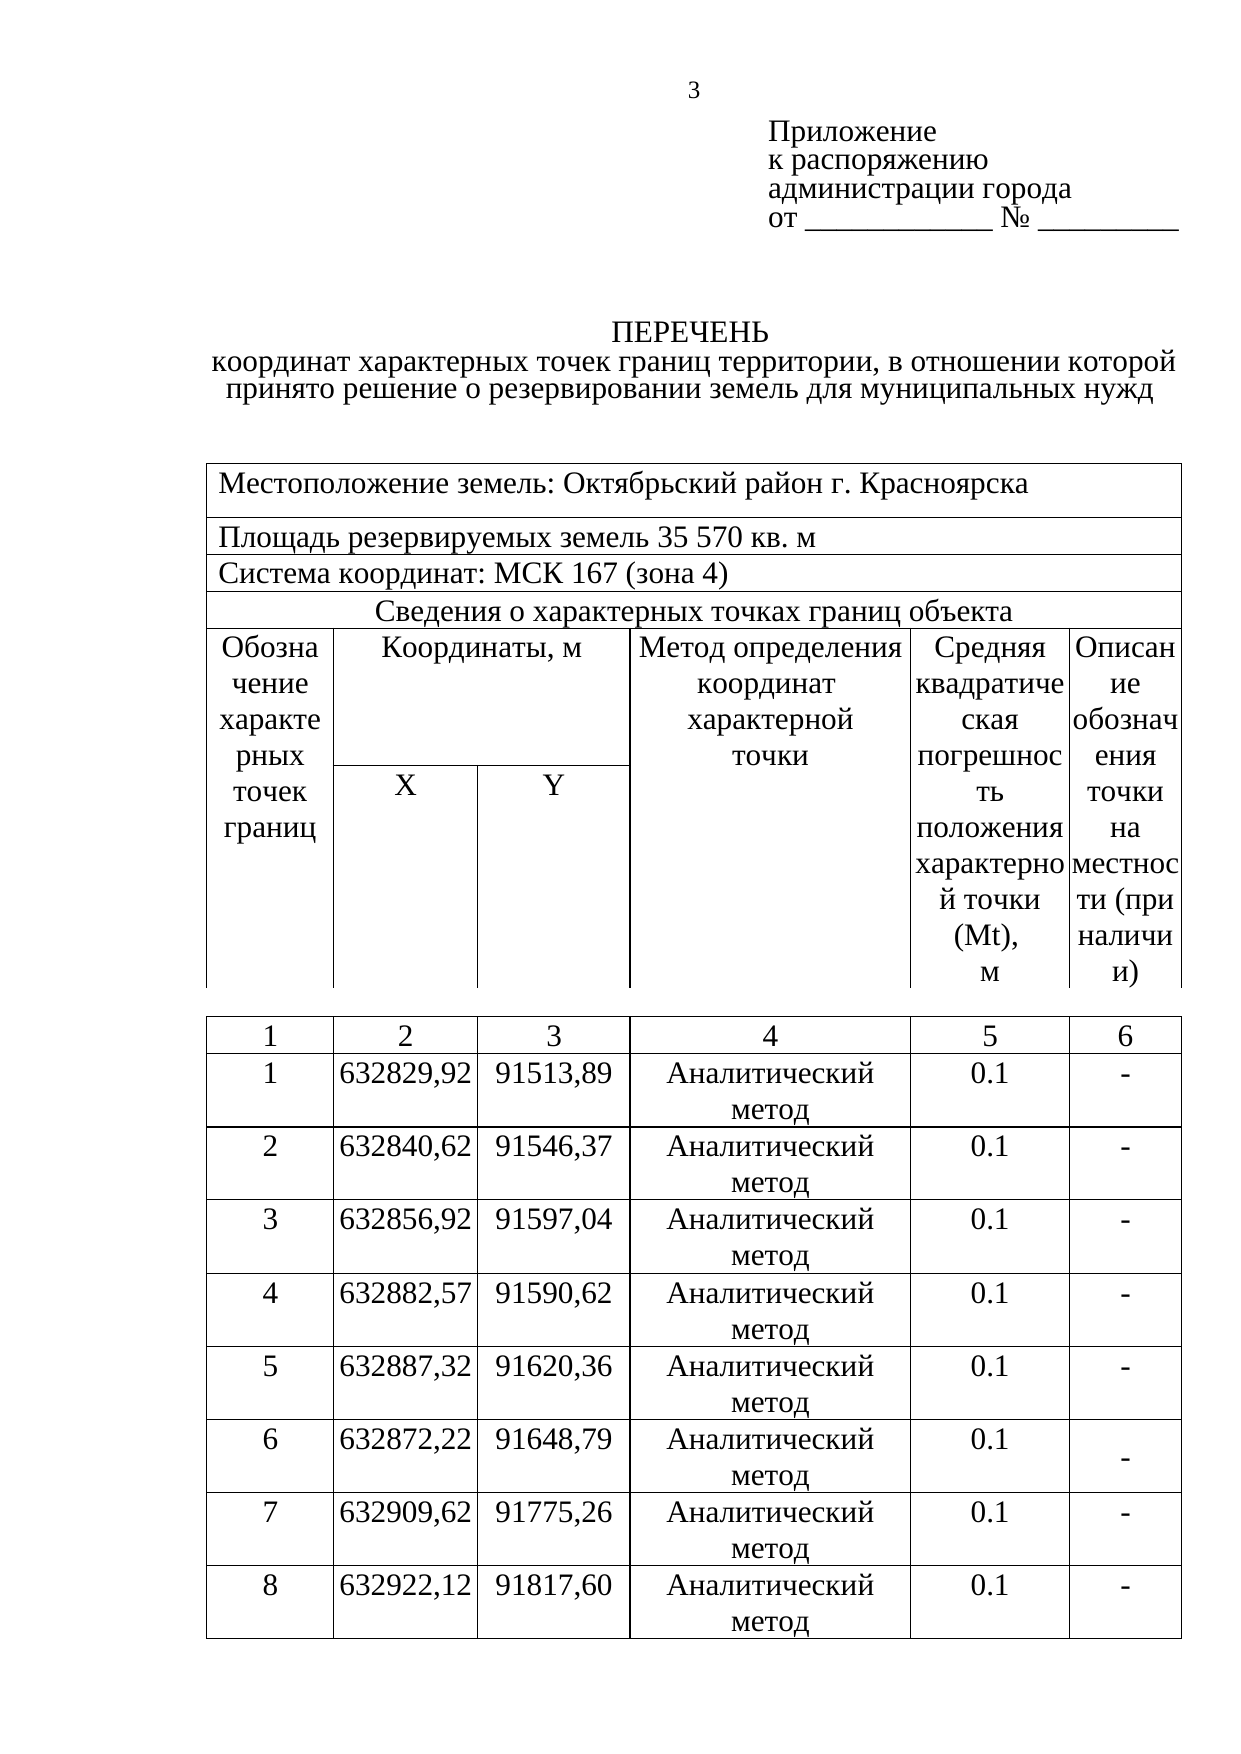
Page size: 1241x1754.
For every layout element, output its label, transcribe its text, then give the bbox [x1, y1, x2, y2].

table_cell - [1070, 1054, 1181, 1126]
table_header 4 [631, 1017, 910, 1053]
table_cell Аналитический метод [631, 1054, 910, 1126]
table_cell Y [478, 766, 629, 988]
table_cell 0.1 [911, 1566, 1069, 1638]
table_cell 632829,92 [334, 1054, 477, 1126]
table_header 3 [478, 1017, 629, 1053]
table_cell 632840,62 [334, 1128, 477, 1199]
table_cell 5 [207, 1347, 333, 1419]
table_cell 91597,04 [478, 1200, 629, 1273]
table_cell 4 [207, 1274, 333, 1346]
table_cell 632856,92 [334, 1200, 477, 1273]
table_cell 632882,57 [334, 1274, 477, 1346]
table_cell - [1070, 1347, 1181, 1419]
table_cell 632909,62 [334, 1493, 477, 1565]
table_cell 0.1 [911, 1493, 1069, 1565]
text администрации города [207, 176, 1181, 204]
text к распоряжению [207, 147, 1181, 176]
table_cell - [1070, 1200, 1181, 1273]
table_cell 91817,60 [478, 1566, 629, 1638]
table_cell 0.1 [911, 1420, 1069, 1492]
table_cell 91590,62 [478, 1274, 629, 1346]
table_cell 91513,89 [478, 1054, 629, 1126]
table_cell - [1070, 1420, 1181, 1492]
table_cell Аналитический метод [631, 1200, 910, 1273]
table_cell 632872,22 [334, 1420, 477, 1492]
table_cell Аналитический метод [631, 1493, 910, 1565]
table_header 6 [1070, 1017, 1181, 1053]
table_cell 6 [207, 1420, 333, 1492]
text ПЕРЕЧЕНЬ [207, 319, 1181, 348]
table_header Местоположение земель: Октябрьский район г. Красноярска [207, 464, 1181, 517]
table_cell 0.1 [911, 1054, 1069, 1126]
table_cell Аналитический метод [631, 1128, 910, 1199]
table_cell Система координат: МСК 167 (зона 4) [207, 555, 1181, 591]
table_cell 1 [207, 1054, 333, 1126]
table_cell 0.1 [911, 1274, 1069, 1346]
table_cell 91775,26 [478, 1493, 629, 1565]
table_cell - [1070, 1128, 1181, 1199]
table_cell Сведения о характерных точках границ объекта [207, 592, 1181, 628]
table_cell X [334, 766, 477, 988]
table_header 5 [911, 1017, 1069, 1053]
text координат характерных точек границ территории, в отношении которой принято решение о резервировании земель для муниципальных нужд [207, 348, 1181, 434]
table_cell 91546,37 [478, 1128, 629, 1199]
table_cell Аналитический метод [631, 1566, 910, 1638]
table_cell 0.1 [911, 1128, 1069, 1199]
table_cell - [1070, 1274, 1181, 1346]
table_cell Аналитический метод [631, 1347, 910, 1419]
table_cell 91620,36 [478, 1347, 629, 1419]
table_cell - [1070, 1493, 1181, 1565]
table_cell 2 [207, 1128, 333, 1199]
text от ____________ № _________ [207, 204, 1181, 233]
table_cell Средняя квадратическая погрешность положения характерной точки (Mt), м [911, 629, 1069, 988]
table_cell 0.1 [911, 1347, 1069, 1419]
text Приложение [207, 118, 1181, 147]
table_header 1 [207, 1017, 333, 1053]
table_cell 0.1 [911, 1200, 1069, 1273]
table_cell 3 [207, 1200, 333, 1273]
table_cell Метод определения координат характерной точки [631, 629, 910, 988]
table_cell Аналитический метод [631, 1420, 910, 1492]
table_cell Аналитический метод [631, 1274, 910, 1346]
table_header 2 [334, 1017, 477, 1053]
table_cell 91648,79 [478, 1420, 629, 1492]
table_cell Описание обозначения точки на местности (при наличии) [1070, 629, 1181, 988]
table_cell 7 [207, 1493, 333, 1565]
table_cell 632887,32 [334, 1347, 477, 1419]
table_cell Площадь резервируемых земель 35 570 кв. м [207, 518, 1181, 554]
table_cell 8 [207, 1566, 333, 1638]
table_cell 632922,12 [334, 1566, 477, 1638]
table_cell Обозначение характерных точек границ [207, 629, 333, 988]
table_cell Координаты, м [334, 629, 629, 765]
table_cell - [1070, 1566, 1181, 1638]
